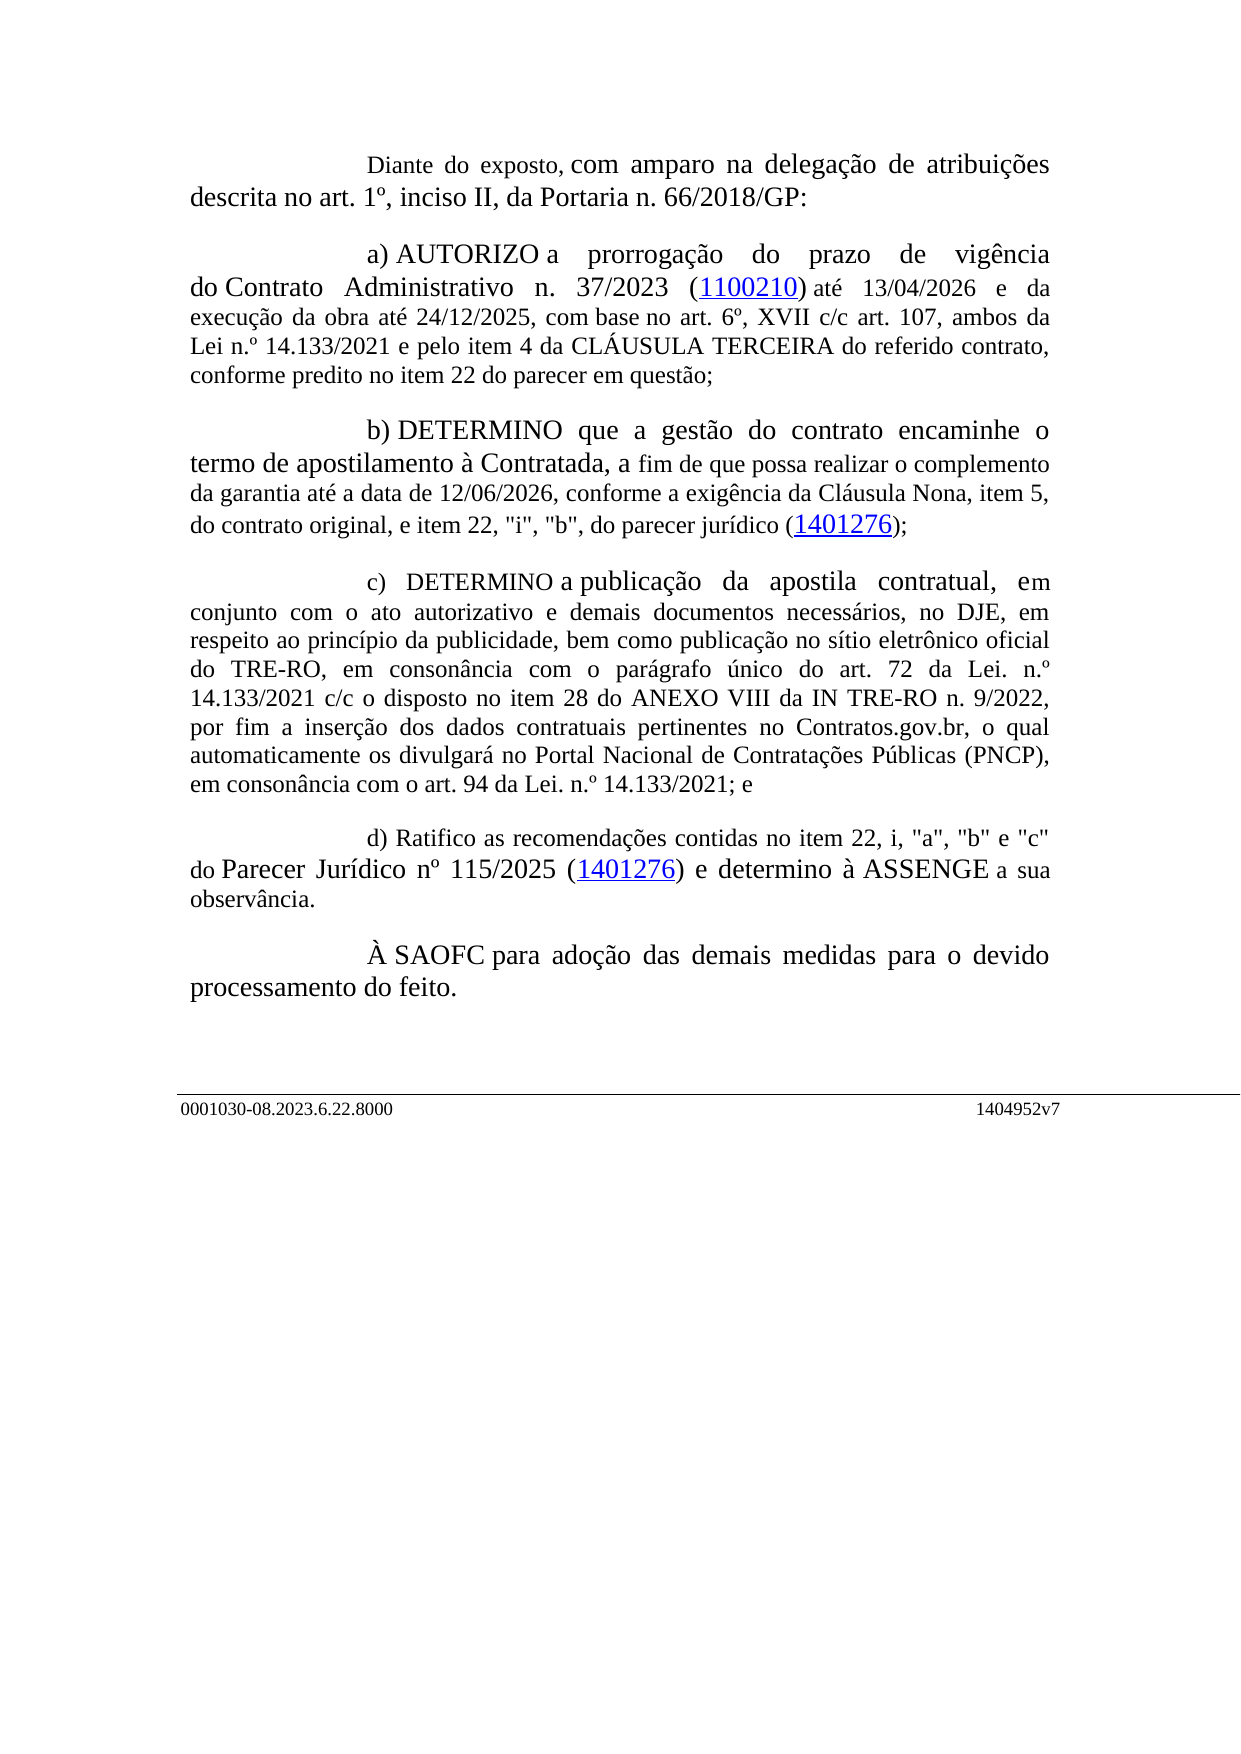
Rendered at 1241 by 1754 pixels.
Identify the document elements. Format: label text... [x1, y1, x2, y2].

text Diante do exposto, com amparo na delegação de atribuições descrita no art. 1º, inciso II, da Portaria n. 66/2018/GP: [190, 148, 1051, 212]
table_header 1404952v7 [620, 1095, 1063, 1122]
text À SAOFC para adoção das demais medidas para o devido processamento do feito. [190, 938, 1051, 1003]
text b) DETERMINO que a gestão do contrato encaminhe o termo de apostilamento à Contratada, a fim de que possa realizar o complemento da garantia até a data de 12/06/2026, conforme a exigência da Cláusula Nona, item 5, do contrato original, e item 22, "i", "b", do parecer jurídico (1401276); [190, 413, 1051, 539]
text c) DETERMINO a publicação da apostila contratual, em conjunto com o ato autorizativo e demais documentos necessários, no DJE, em respeito ao princípio da publicidade, bem como publicação no sítio eletrônico oficial do TRE-RO, em consonância com o parágrafo único do art. 72 da Lei. n.º 14.133/2021 c/c o disposto no item 28 do ANEXO VIII da IN TRE-RO n. 9/2022, por fim a inserção dos dados contratuais pertinentes no Contratos.gov.br, o qual automaticamente os divulgará no Portal Nacional de Contratações Públicas (PNCP), em consonância com o art. 94 da Lei. n.º 14.133/2021; e [190, 564, 1051, 798]
table_header 0001030-08.2023.6.22.8000 [177, 1095, 620, 1122]
table_header [186, 1051, 194, 1086]
table_header [177, 1015, 186, 1051]
table_header [186, 1015, 194, 1051]
table_header [177, 1051, 186, 1086]
text a) AUTORIZO a prorrogação do prazo de vigência do Contrato Administrativo n. 37/2023 (1100210) até 13/04/2026 e da execução da obra até 24/12/2025, com base no art. 6º, XVII c/c art. 107, ambos da Lei n.º 14.133/2021 e pelo item 4 da CLÁUSULA TERCEIRA do referido contrato, conforme predito no item 22 do parecer em questão; [190, 237, 1051, 388]
text d) Ratifico as recomendações contidas no item 22, i, "a", "b" e "c" do Parecer Jurídico nº 115/2025 (1401276) e determino à ASSENGE a sua observância. [190, 823, 1051, 913]
